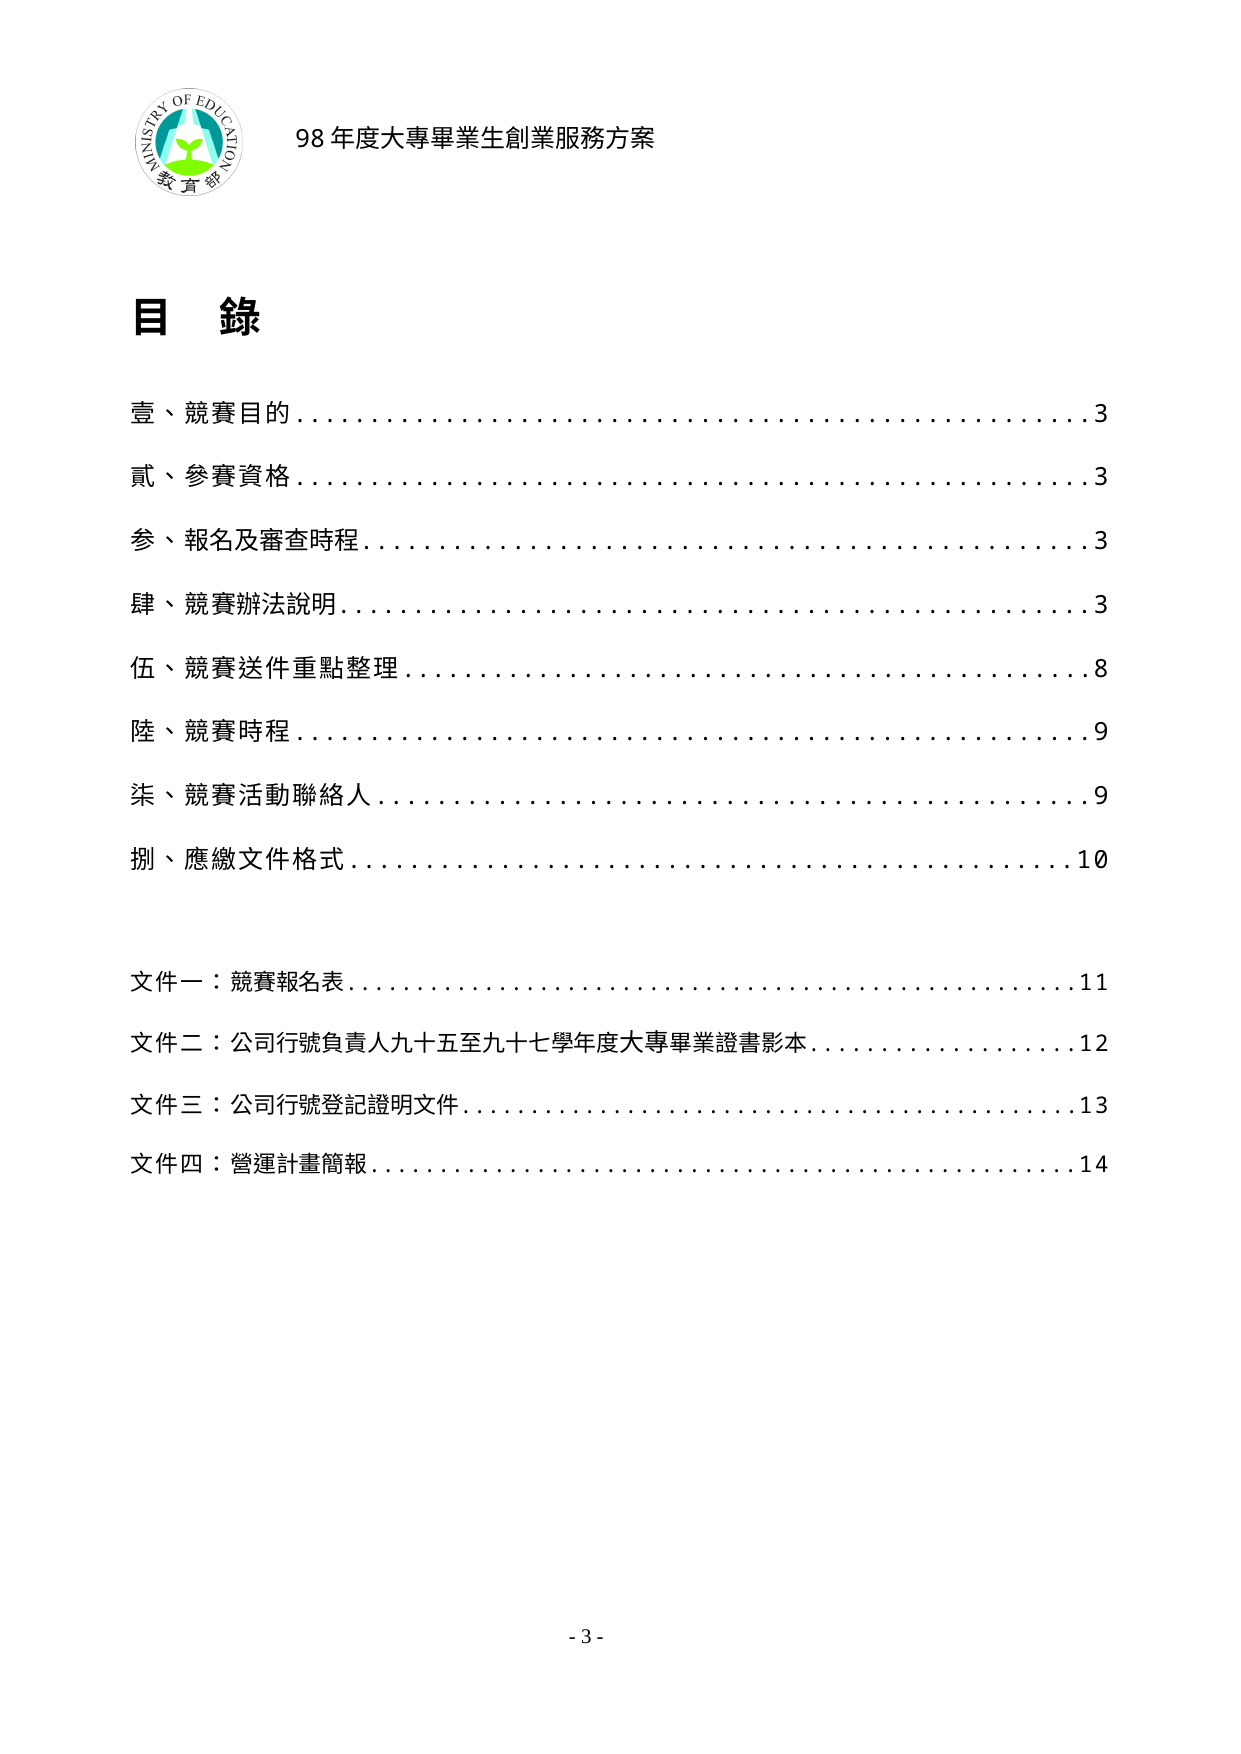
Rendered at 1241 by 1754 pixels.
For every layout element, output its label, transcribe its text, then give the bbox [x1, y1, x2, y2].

text 文件一：競賽報名表 11 [130, 963, 1110, 997]
text 貳、參賽資格 3 [130, 457, 1110, 493]
text 目 錄 [130, 272, 1110, 335]
text 参、報名及審查時程 3 [130, 521, 1110, 557]
text 壹、競賽目的 3 [130, 393, 1110, 429]
text 伍、競賽送件重點整理 8 [130, 648, 1110, 684]
text 文件二：公司行號負責人九十五至九十七學年度大專畢業證書影本 12 [130, 1023, 1110, 1059]
text 捌、應繳文件格式 10 [130, 839, 1110, 876]
text 文件三：公司行號登記證明文件 13 [130, 1087, 1110, 1120]
text 陸、競賽時程 9 [130, 712, 1110, 748]
text 柒、競賽活動聯絡人 9 [130, 776, 1110, 812]
text 文件四：營運計畫簡報 14 [130, 1146, 1110, 1179]
text 肆、競賽辦法說明 3 [130, 584, 1110, 621]
